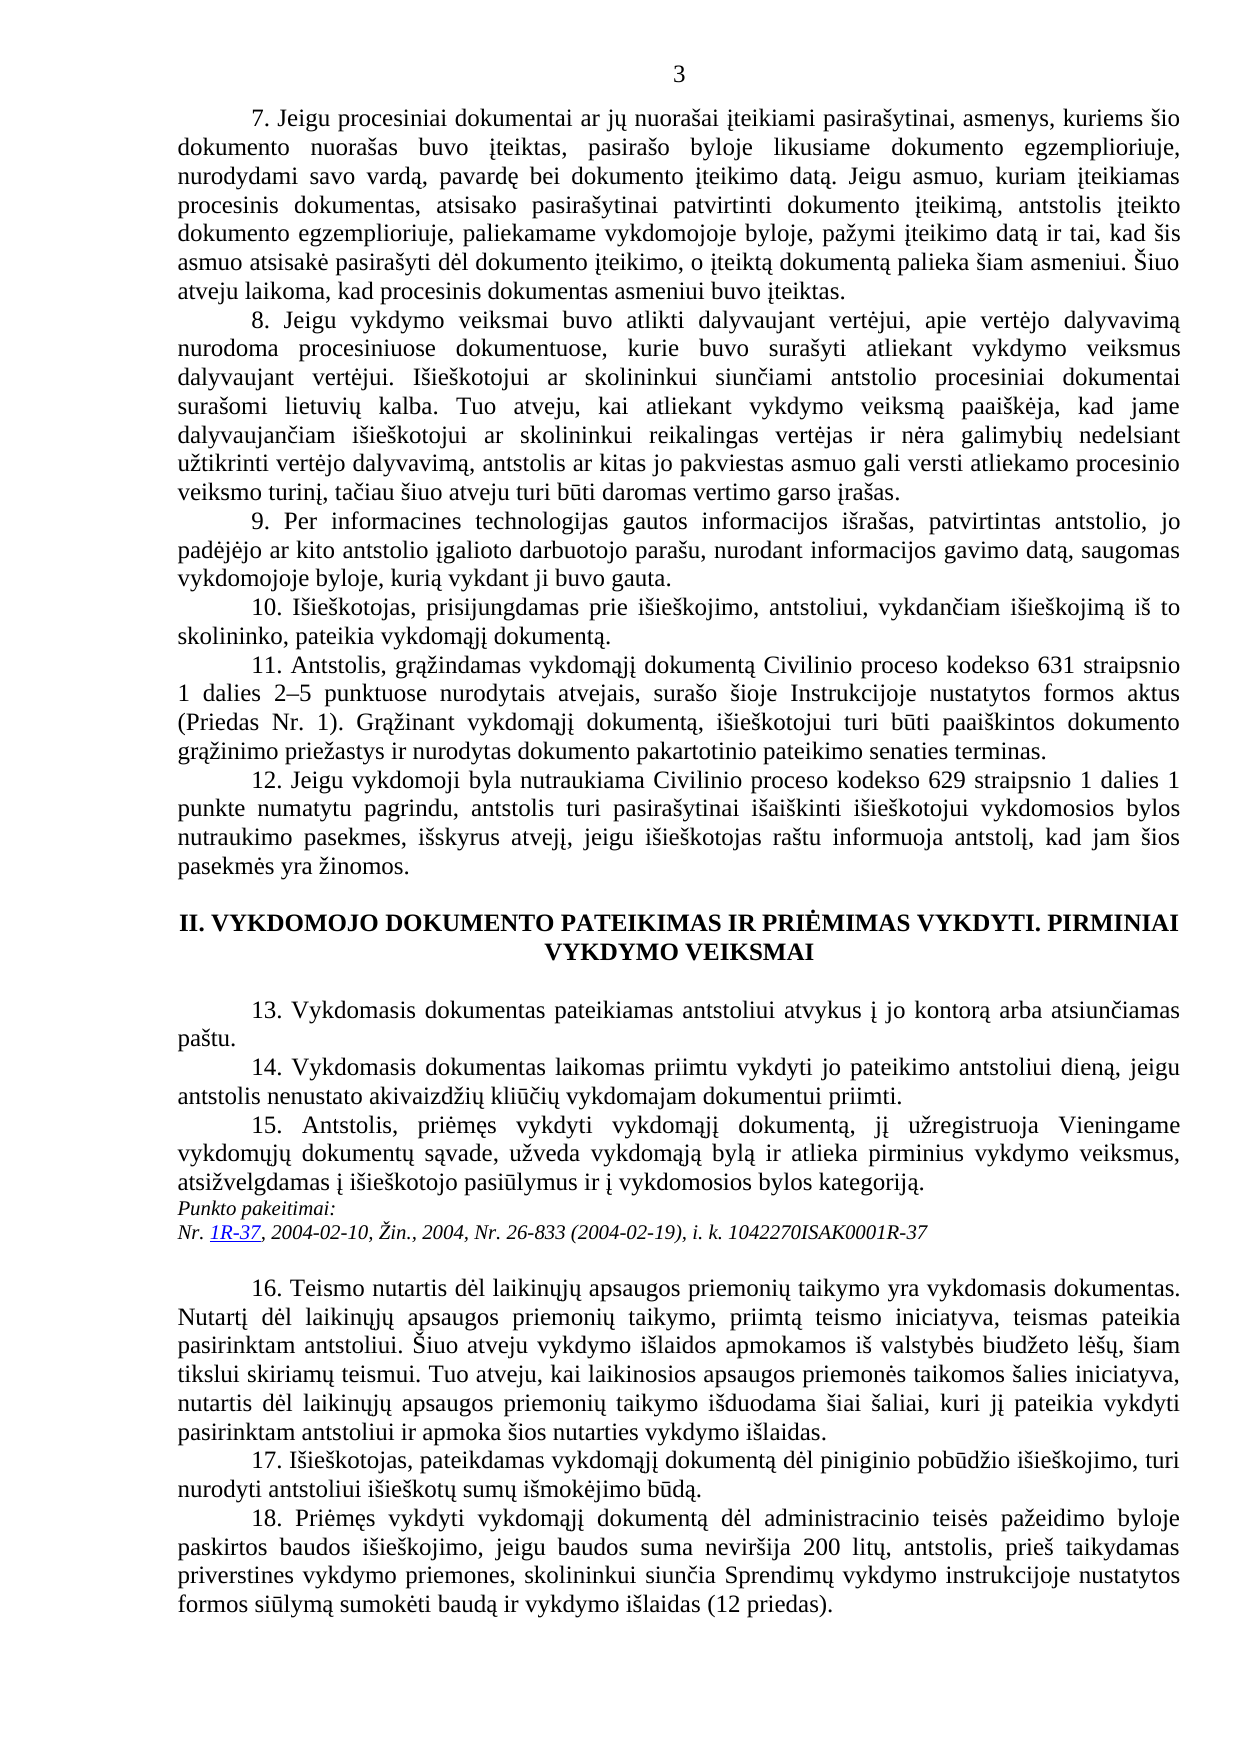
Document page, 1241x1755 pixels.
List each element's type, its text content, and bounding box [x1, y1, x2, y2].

text 16. Teismo nutartis dėl laikinųjų apsaugos priemonių taikymo yra vykdomasis dokumentas. Nutartį dėl laikinųjų apsaugos priemonių taikymo, priimtą teismo iniciatyva, teismas pateikia pasirinktam antstoliui. Šiuo atveju vykdymo išlaidos apmokamos iš valstybės biudžeto lėšų, šiam tikslui skiriamų teismui. Tuo atveju, kai laikinosios apsaugos priemonės taikomos šalies iniciatyva, nutartis dėl laikinųjų apsaugos priemonių taikymo išduodama šiai šaliai, kuri jį pateikia vykdyti pasirinktam antstoliui ir apmoka šios nutarties vykdymo išlaidas. [177, 1273, 1181, 1445]
text 8. Jeigu vykdymo veiksmai buvo atlikti dalyvaujant vertėjui, apie vertėjo dalyvavimą nurodoma procesiniuose dokumentuose, kurie buvo surašyti atliekant vykdymo veiksmus dalyvaujant vertėjui. Išieškotojui ar skolininkui siunčiami antstolio procesiniai dokumentai surašomi lietuvių kalba. Tuo atveju, kai atliekant vykdymo veiksmą paaiškėja, kad jame dalyvaujančiam išieškotojui ar skolininkui reikalingas vertėjas ir nėra galimybių nedelsiant užtikrinti vertėjo dalyvavimą, antstolis ar kitas jo pakviestas asmuo gali versti atliekamo procesinio veiksmo turinį, tačiau šiuo atveju turi būti daromas vertimo garso įrašas. [177, 305, 1181, 506]
text 12. Jeigu vykdomoji byla nutraukiama Civilinio proceso kodekso 629 straipsnio 1 dalies 1 punkte numatytu pagrindu, antstolis turi pasirašytinai išaiškinti išieškotojui vykdomosios bylos nutraukimo pasekmes, išskyrus atvejį, jeigu išieškotojas raštu informuoja antstolį, kad jam šios pasekmės yra žinomos. [177, 765, 1181, 880]
text 18. Priėmęs vykdyti vykdomąjį dokumentą dėl administracinio teisės pažeidimo byloje paskirtos baudos išieškojimo, jeigu baudos suma neviršija 200 litų, antstolis, prieš taikydamas priverstines vykdymo priemones, skolininkui siunčia Sprendimų vykdymo instrukcijoje nustatytos formos siūlymą sumokėti baudą ir vykdymo išlaidas (12 priedas). [177, 1503, 1181, 1618]
text 9. Per informacines technologijas gautos informacijos išrašas, patvirtintas antstolio, jo padėjėjo ar kito antstolio įgalioto darbuotojo parašu, nurodant informacijos gavimo datą, saugomas vykdomojoje byloje, kurią vykdant ji buvo gauta. [177, 506, 1181, 592]
text 11. Antstolis, grąžindamas vykdomąjį dokumentą Civilinio proceso kodekso 631 straipsnio 1 dalies 2–5 punktuose nurodytais atvejais, surašo šioje Instrukcijoje nustatytos formos aktus (Priedas Nr. 1). Grąžinant vykdomąjį dokumentą, išieškotojui turi būti paaiškintos dokumento grąžinimo priežastys ir nurodytas dokumento pakartotinio pateikimo senaties terminas. [177, 650, 1181, 765]
text 13. Vykdomasis dokumentas pateikiamas antstoliui atvykus į jo kontorą arba atsiunčiamas paštu. [177, 995, 1181, 1052]
text II. VYKDOMOJO DOKUMENTO PATEIKIMAS IR PRIĖMIMAS VYKDYTI. PIRMINIAI VYKDYMO VEIKSMAI [177, 908, 1181, 966]
text 15. Antstolis, priėmęs vykdyti vykdomąjį dokumentą, jį užregistruoja Vieningame vykdomųjų dokumentų sąvade, užveda vykdomąją bylą ir atlieka pirminius vykdymo veiksmus, atsižvelgdamas į išieškotojo pasiūlymus ir į vykdomosios bylos kategoriją. [177, 1110, 1181, 1196]
text 7. Jeigu procesiniai dokumentai ar jų nuorašai įteikiami pasirašytinai, asmenys, kuriems šio dokumento nuorašas buvo įteiktas, pasirašo byloje likusiame dokumento egzemplioriuje, nurodydami savo vardą, pavardę bei dokumento įteikimo datą. Jeigu asmuo, kuriam įteikiamas procesinis dokumentas, atsisako pasirašytinai patvirtinti dokumento įteikimą, antstolis įteikto dokumento egzemplioriuje, paliekamame vykdomojoje byloje, pažymi įteikimo datą ir tai, kad šis asmuo atsisakė pasirašyti dėl dokumento įteikimo, o įteiktą dokumentą palieka šiam asmeniui. Šiuo atveju laikoma, kad procesinis dokumentas asmeniui buvo įteiktas. [177, 103, 1181, 305]
text Nr. 1R-37, 2004-02-10, Žin., 2004, Nr. 26-833 (2004-02-19), i. k. 1042270ISAK0001R-37 [177, 1220, 1181, 1244]
text 17. Išieškotojas, pateikdamas vykdomąjį dokumentą dėl piniginio pobūdžio išieškojimo, turi nurodyti antstoliui išieškotų sumų išmokėjimo būdą. [177, 1445, 1181, 1503]
text Punkto pakeitimai: [177, 1196, 1181, 1220]
text 14. Vykdomasis dokumentas laikomas priimtu vykdyti jo pateikimo antstoliui dieną, jeigu antstolis nenustato akivaizdžių kliūčių vykdomajam dokumentui priimti. [177, 1052, 1181, 1110]
text 10. Išieškotojas, prisijungdamas prie išieškojimo, antstoliui, vykdančiam išieškojimą iš to skolininko, pateikia vykdomąjį dokumentą. [177, 592, 1181, 650]
